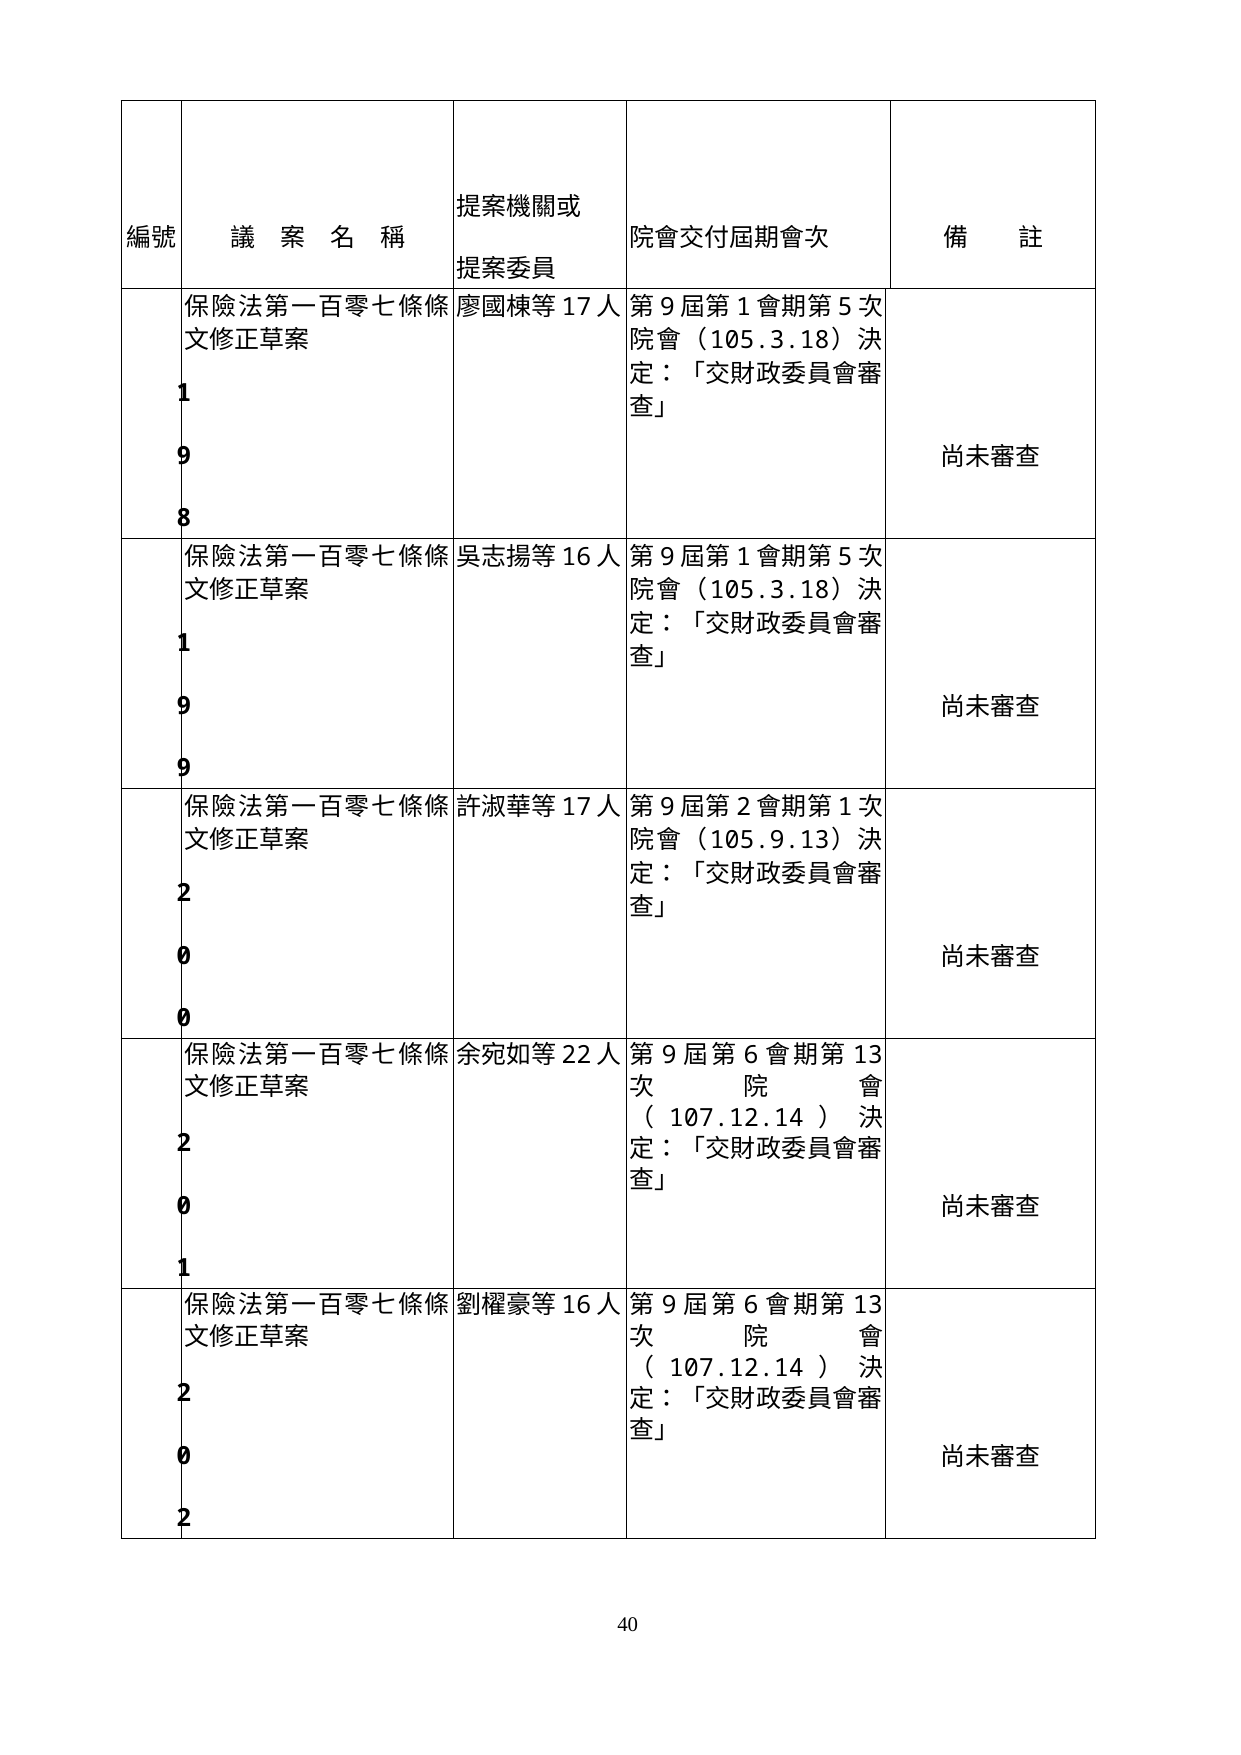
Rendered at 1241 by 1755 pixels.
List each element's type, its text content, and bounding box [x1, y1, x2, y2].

table_cell 保險法第一百零七條條文修正草案 [182, 289, 453, 538]
table_cell 保險法第一百零七條條文修正草案 [182, 789, 453, 1038]
table_cell [122, 1289, 181, 1538]
table_cell 第9屆第6會期第13次院會（107.12.14）決定：「交財政委員會審查」 [627, 1289, 885, 1538]
table_cell 保險法第一百零七條條文修正草案 [182, 1039, 453, 1288]
table_header 備 註 [891, 101, 1095, 288]
table_cell [122, 539, 181, 788]
table_cell 廖國棟等17人 [454, 289, 626, 538]
table_cell [122, 789, 181, 1038]
table_header 提案機關或 提案委員 [454, 101, 626, 288]
table_cell 第9屆第6會期第13次院會（107.12.14）決定：「交財政委員會審查」 [627, 1039, 885, 1288]
table_cell 尚未審查 [886, 789, 1095, 1038]
table_cell 尚未審查 [886, 1039, 1095, 1288]
table_cell 保險法第一百零七條條文修正草案 [182, 1289, 453, 1538]
table_cell 許淑華等17人 [454, 789, 626, 1038]
table_cell 第9屆第1會期第5次院會（105.3.18）決定：「交財政委員會審查」 [627, 539, 885, 788]
table_cell 第9屆第1會期第5次院會（105.3.18）決定：「交財政委員會審查」 [627, 289, 885, 538]
table_cell 尚未審查 [886, 539, 1095, 788]
table_cell [122, 289, 181, 538]
table_cell 余宛如等22人 [454, 1039, 626, 1288]
table_cell [122, 1039, 181, 1288]
table_cell 尚未審查 [886, 1289, 1095, 1538]
table_header 院會交付屆期會次 [627, 101, 890, 288]
table_cell 第9屆第2會期第1次院會（105.9.13）決定：「交財政委員會審查」 [627, 789, 885, 1038]
table_cell 尚未審查 [886, 289, 1095, 538]
table_cell 劉櫂豪等16人 [454, 1289, 626, 1538]
table_cell 保險法第一百零七條條文修正草案 [182, 539, 453, 788]
table_cell 吳志揚等16人 [454, 539, 626, 788]
table_header 議 案 名 稱 [182, 101, 453, 288]
table_header 編號 [122, 101, 181, 288]
